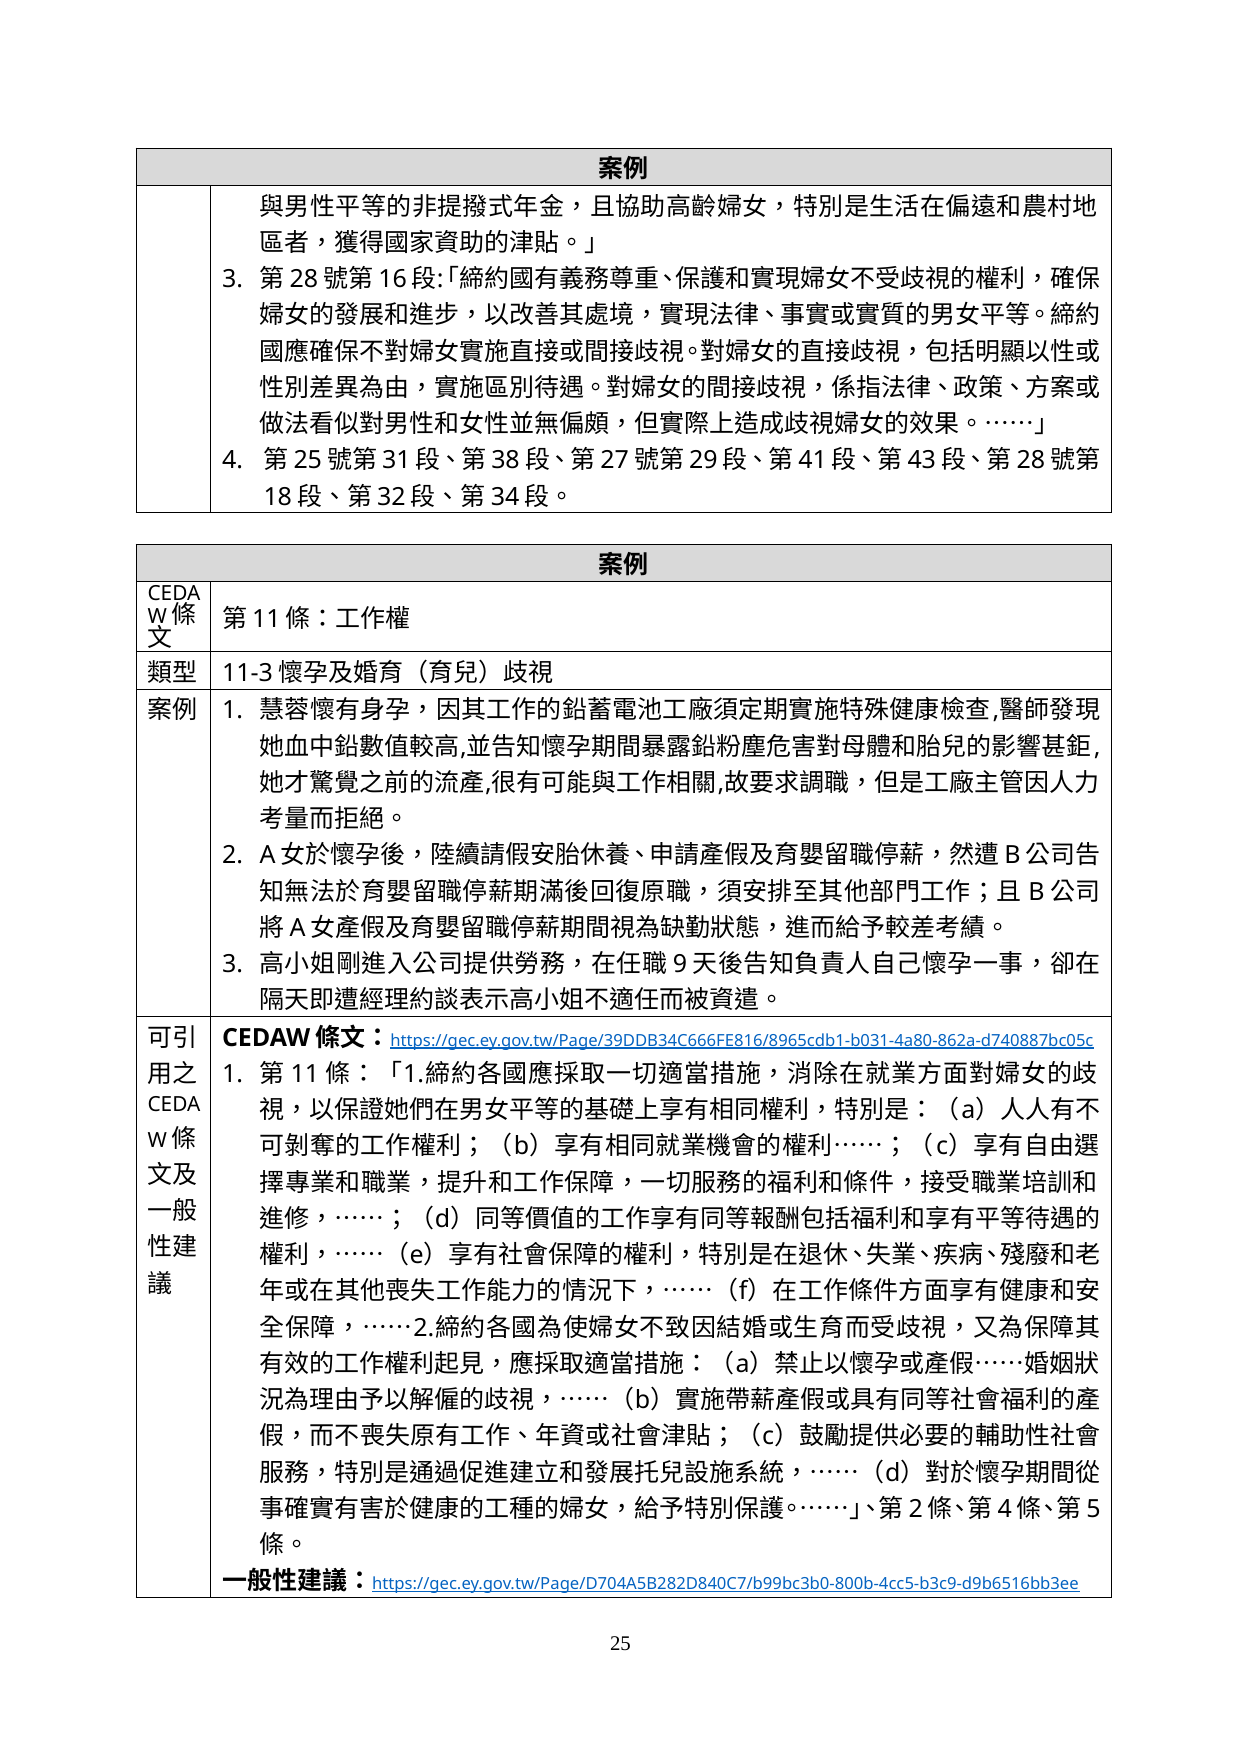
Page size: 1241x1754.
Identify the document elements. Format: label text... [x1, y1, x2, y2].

table_cell [137, 186, 210, 512]
table_cell 11-3懷孕及婚育（育兒）歧視 [211, 652, 1111, 689]
table_cell 第11條：工作權 [211, 582, 1111, 651]
table_cell 案例 [137, 690, 210, 1016]
table_cell CEDAW條文：https://gec.ey.gov.tw/Page/39DDB34C666FE816/8965cdb1-b031-4a80-862a-d740887bc05c 第11條：「1.締約各國應採取一切適當措施，消除在就業方面對婦女的歧視，以保證她們在男女平等的基礎上享有相同權利，特別是：（a）人人有不可剝奪的工作權利；（b）享有相同就業機會的權利……；（c）享有自由選擇專業和職業，提升和工作保障，一切服務的福利和條件，接受職業培訓和進修，……；（d）同等價值的工作享有同等報酬包括福利和享有平等待遇的權利，……（e）享有社會保障的權利，特別是在退休、失業、疾病、殘廢和老年或在其他喪失工作能力的情況下，……（f）在工作條件方面享有健康和安全保障，……2.締約各國為使婦女不致因結婚或生育而受歧視，又為保障其有效的工作權利起見，應採取適當措施：（a）禁止以懷孕或產假……婚姻狀況為理由予以解僱的歧視，……（b）實施帶薪產假或具有同等社會福利的產假，而不喪失原有工作、年資或社會津貼；（c）鼓勵提供必要的輔助性社會服務，特別是通過促進建立和發展托兒設施系統，……（d）對於懷孕期間從事確實有害於健康的工種的婦女，給予特別保護。……」、第2條、第4條、第5條。 一般性建議：https://gec.ey.gov.tw/Page/D704A5B282D840C7/b99bc3b0-800b-4cc5-b3c9-d9b6516bb3ee 第24號第28段：「敦促其他締約國於報告為遵守第12條所採取的措施時，應認識該條與《公約》中與婦女保健相關的其他條款，包括第5條(b)款：要求締約國確保家庭教育應包括正確瞭解母性的社會功能……；第11條：一部分係關於職場中保護婦女的健康和安全，包括維護生育功能、懷孕期間不擔任有害工作的特別保護，以及提供支薪的產假；……」 第25號第7段：「首先，締約國有義務確保其法律沒有直接或間接歧視婦女的內容，並透過法庭及制裁，與其他補救辦法，確保婦女在公共和私人領域皆不受到政府單位、司法機構、機關、企業或私人的歧視。……」 第28號第16段:「締約國有義務尊重、保護和實現婦女不受歧視的權利，……締約國應確保不對婦女實施直接或間接歧視。對婦女的直接歧視，包括明顯以性或性別差異為由，實施區別待遇。……」 第28號第34段：「締約國必須確保婦女得以援引平等原則，作為當公務人員或私人行為違反《公約》而為歧視行為時，提出起訴的依據。……於必要時提供法律援助，由獨立的主管法院或法庭進行公正審訊，妥善處理其投訴。……」 第19號第9段、第28號第9段、第17段、第32段、第36段。 [211, 1017, 1111, 1597]
table_header 案例 [137, 149, 1111, 185]
table_cell CEDAW條文 [137, 582, 210, 651]
table_cell 慧蓉懷有身孕，因其工作的鉛蓄電池工廠須定期實施特殊健康檢查,醫師發現她血中鉛數值較高,並告知懷孕期間暴露鉛粉塵危害對母體和胎兒的影響甚鉅,她才驚覺之前的流產,很有可能與工作相關,故要求調職，但是工廠主管因人力考量而拒絕。 A女於懷孕後，陸續請假安胎休養、申請產假及育嬰留職停薪，然遭B公司告知無法於育嬰留職停薪期滿後回復原職，須安排至其他部門工作；且B公司將A女產假及育嬰留職停薪期間視為缺勤狀態，進而給予較差考績。 高小姐剛進入公司提供勞務，在任職9天後告知負責人自己懷孕一事，卻在隔天即遭經理約談表示高小姐不適任而被資遣。 [211, 690, 1111, 1016]
table_cell 與男性平等的非提撥式年金，且協助高齡婦女，特別是生活在偏遠和農村地區者，獲得國家資助的津貼。」 第28號第16段:「締約國有義務尊重、保護和實現婦女不受歧視的權利，確保婦女的發展和進步，以改善其處境，實現法律、事實或實質的男女平等。締約國應確保不對婦女實施直接或間接歧視。對婦女的直接歧視，包括明顯以性或性別差異為由，實施區別待遇。對婦女的間接歧視，係指法律、政策、方案或做法看似對男性和女性並無偏頗，但實際上造成歧視婦女的效果。……」 第25號第31段、第38段、第27號第29段、第41段、第43段、第28號第18段、第32段、第34段。 [211, 186, 1111, 512]
table_cell 可引用之CEDAW條文及一般性建議 [137, 1017, 210, 1597]
table_cell 類型 [137, 652, 210, 689]
table_header 案例 [137, 545, 1111, 581]
